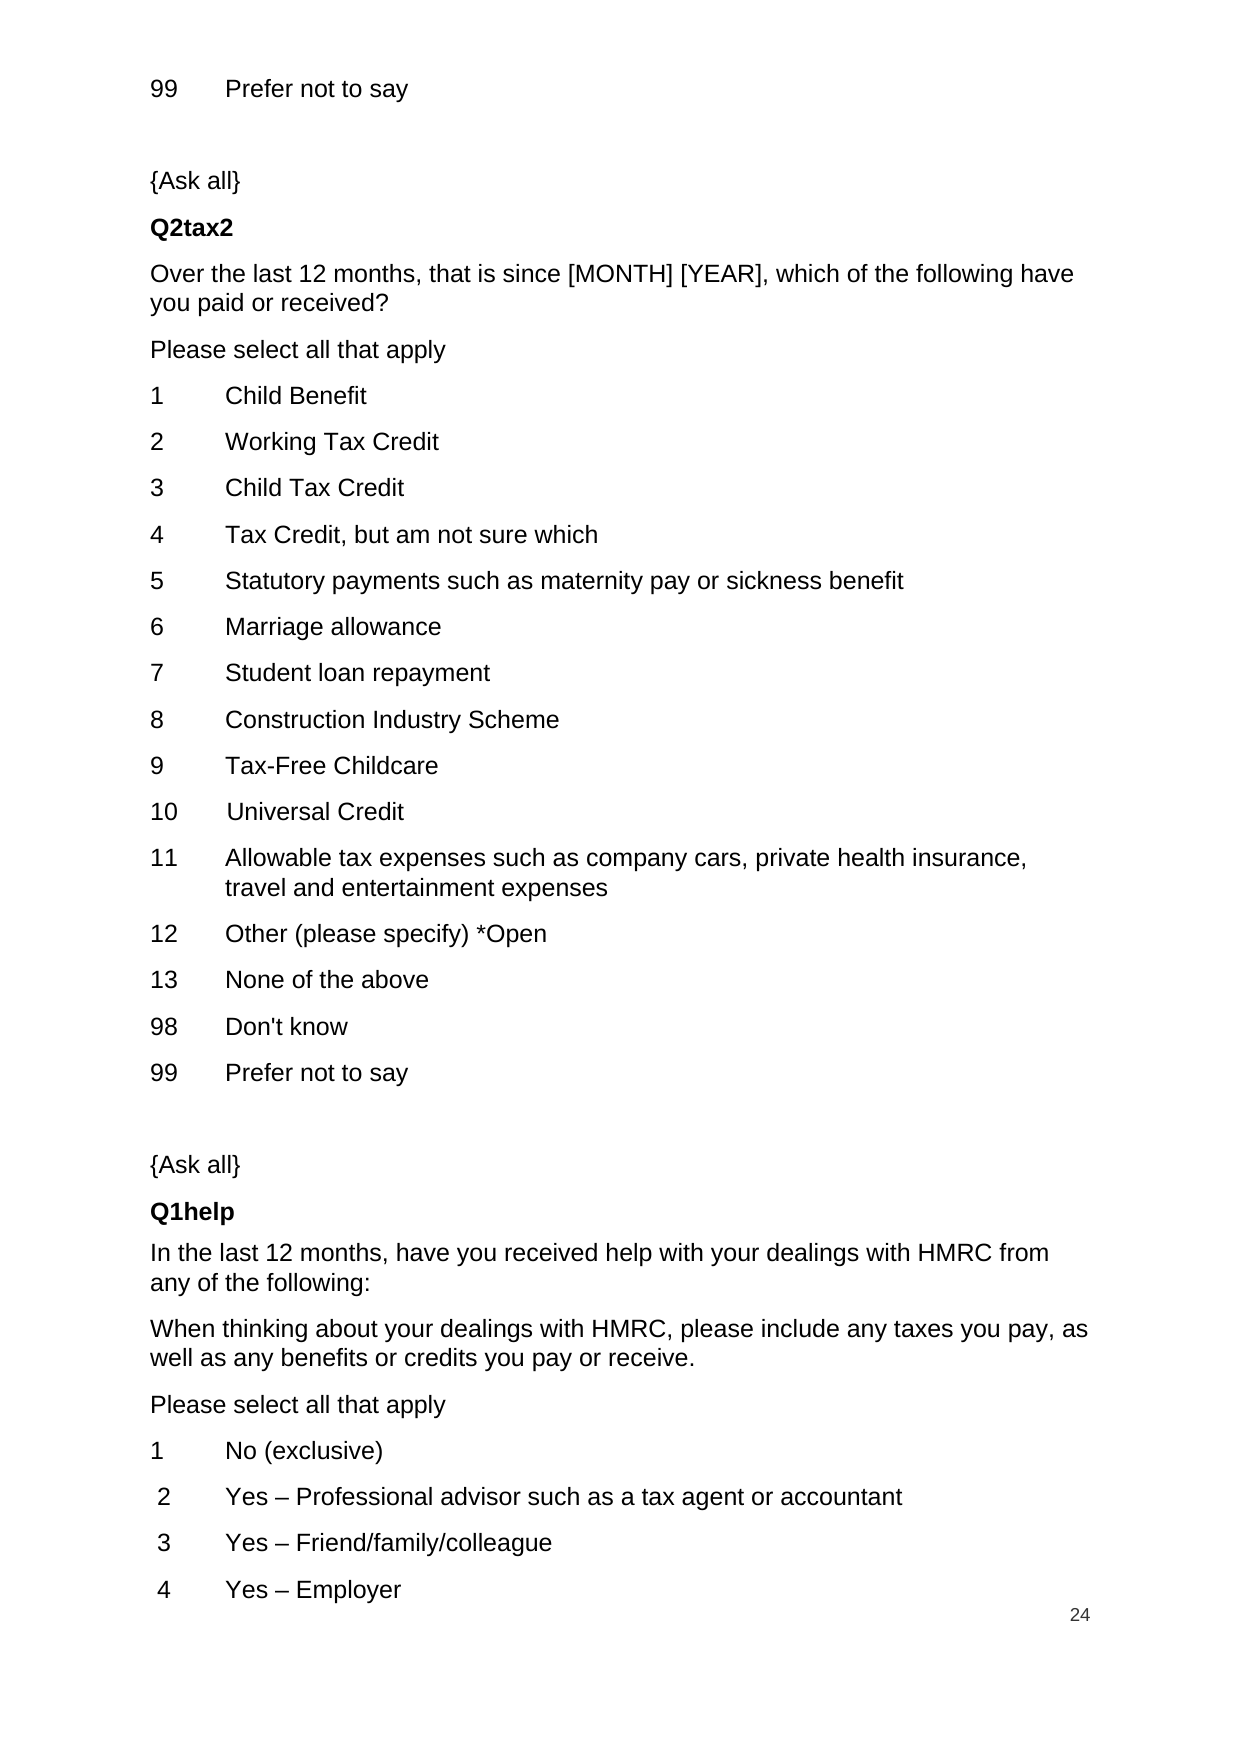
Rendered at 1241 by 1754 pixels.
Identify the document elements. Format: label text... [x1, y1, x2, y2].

text 3 Child Tax Credit [150, 473, 1090, 502]
text Q2tax2 [150, 212, 1090, 241]
text 10 Universal Credit [150, 797, 1090, 826]
text 12 Other (please specify) *Open [150, 919, 1090, 948]
text {Ask all} [150, 166, 1090, 195]
text 7 Student loan repayment [150, 658, 1090, 687]
text Please select all that apply [150, 1389, 1090, 1418]
text 5 Statutory payments such as maternity pay or sickness benefit [150, 566, 1090, 594]
text 1 Child Benefit [150, 381, 1090, 409]
text Over the last 12 months, that is since [MONTH] [YEAR], which of the following have you paid or received? [150, 259, 1090, 317]
text 6 Marriage allowance [150, 612, 1090, 641]
text {Ask all} [150, 1150, 1090, 1179]
text 98 Don't know [150, 1012, 1090, 1040]
text 3 Yes – Friend/family/colleague [150, 1528, 1090, 1557]
text Q1help [150, 1197, 1090, 1225]
text 99 Prefer not to say [150, 1058, 1090, 1087]
text When thinking about your dealings with HMRC, please include any taxes you pay, as well as any benefits or credits you pay or receive. [150, 1314, 1090, 1372]
text 99 Prefer not to say [150, 74, 1090, 102]
text 8 Construction Industry Scheme [150, 704, 1090, 733]
text 4 Tax Credit, but am not sure which [150, 519, 1090, 548]
text In the last 12 months, have you received help with your dealings with HMRC from any of the following: [150, 1238, 1090, 1296]
text 2 Working Tax Credit [150, 427, 1090, 456]
text 4 Yes – Employer [150, 1574, 1090, 1603]
text 9 Tax-Free Childcare [150, 751, 1090, 779]
text 2 Yes – Professional advisor such as a tax agent or accountant [150, 1482, 1090, 1511]
text 1 No (exclusive) [150, 1436, 1090, 1464]
text 11 Allowable tax expenses such as company cars, private health insurance, travel and entertainment expenses [150, 843, 1090, 902]
text 13 None of the above [150, 965, 1090, 994]
text Please select all that apply [150, 334, 1090, 363]
